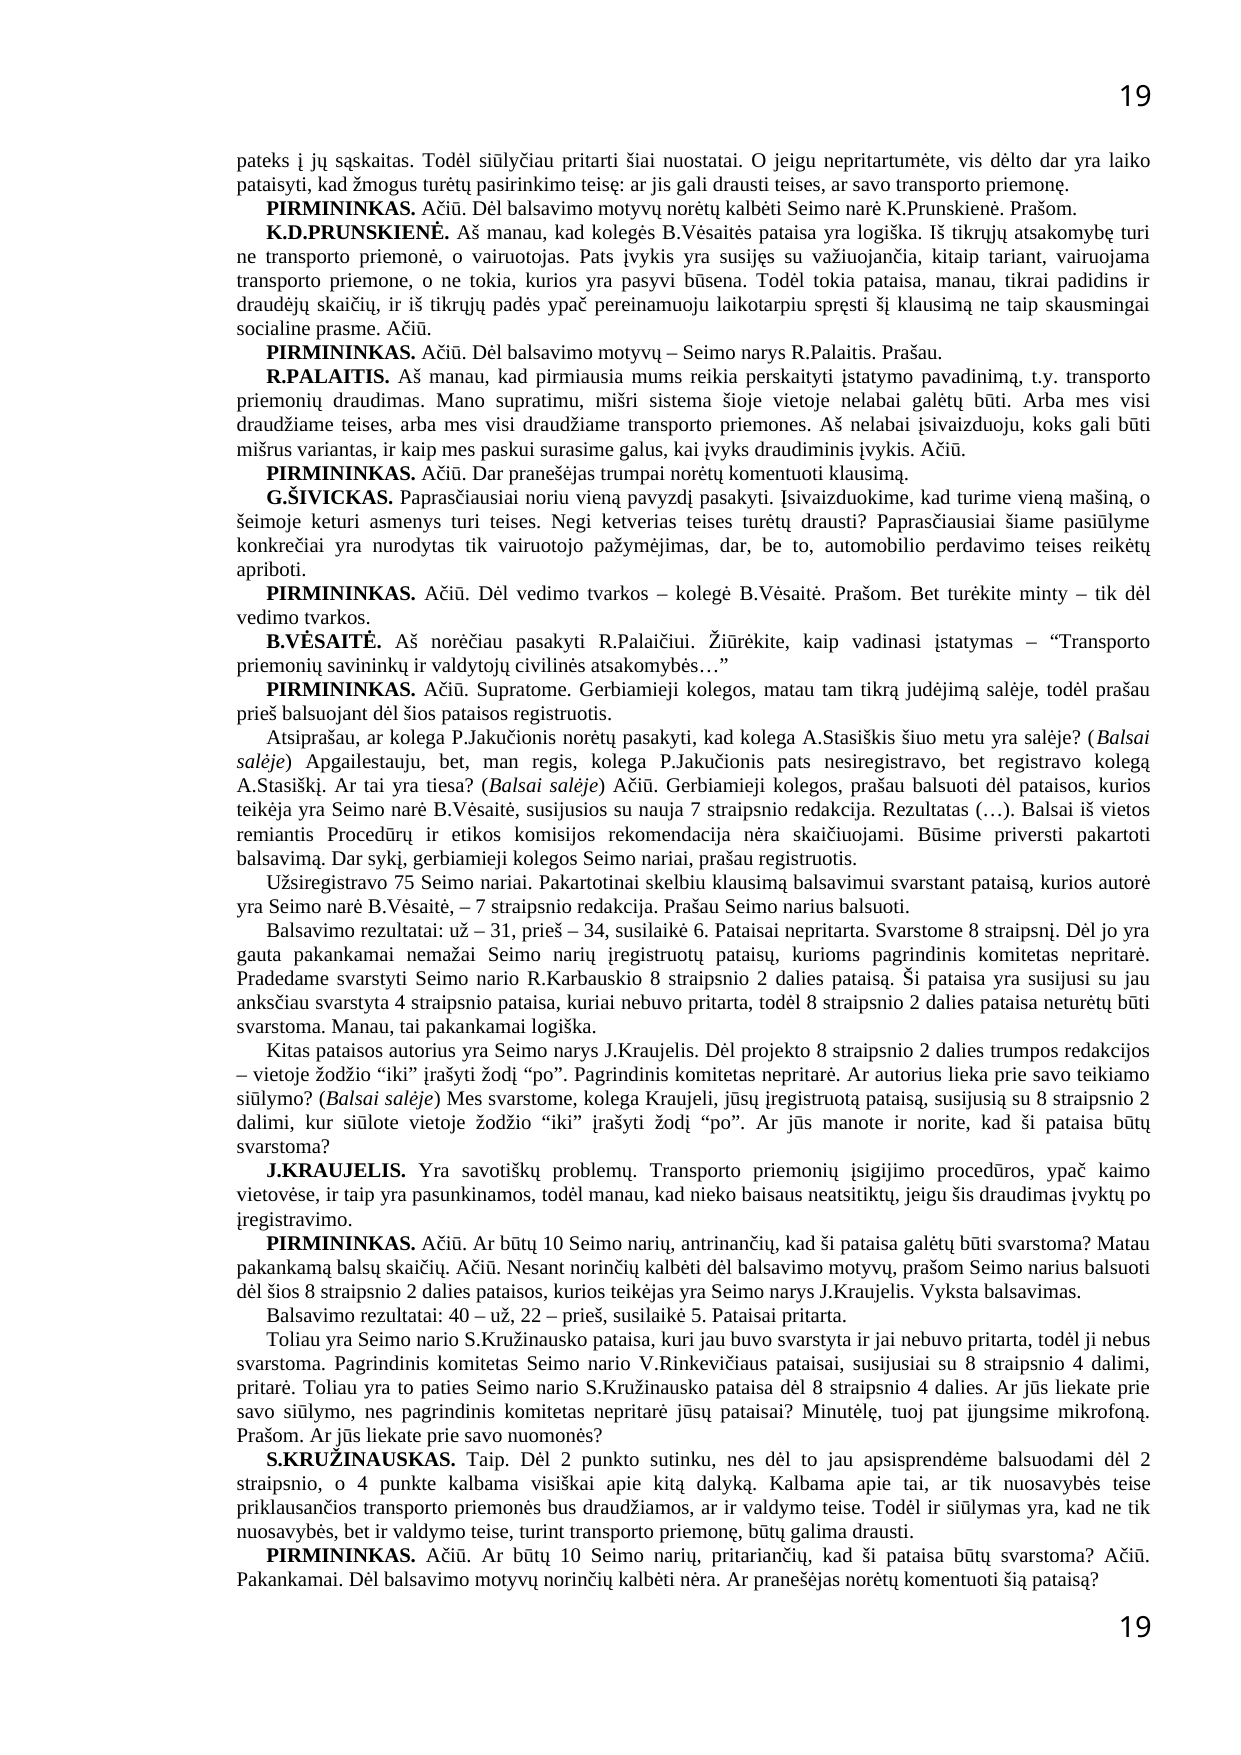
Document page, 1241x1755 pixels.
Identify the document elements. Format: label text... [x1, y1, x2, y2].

text Užsiregistravo 75 Seimo nariai. Pakartotinai skelbiu klausimą balsavimui svarstant pataisą, kurios autorė yra Seimo narė B.Vėsaitė, – 7 straipsnio redakcija. Prašau Seimo narius balsuoti. [236, 869, 1152, 918]
text PIRMININKAS. Ačiū. Dar pranešėjas trumpai norėtų komentuoti klausimą. [236, 461, 1152, 484]
text PIRMININKAS. Ačiū. Dėl balsavimo motyvų – Seimo narys R.Palaitis. Prašau. [236, 340, 1152, 364]
text Balsavimo rezultatai: 40 – už, 22 – prieš, susilaikė 5. Pataisai pritarta. [236, 1303, 1152, 1327]
text PIRMININKAS. Ačiū. Supratome. Gerbiamieji kolegos, matau tam tikrą judėjimą salėje, todėl prašau prieš balsuojant dėl šios pataisos registruotis. [236, 677, 1152, 725]
text PIRMININKAS. Ačiū. Dėl vedimo tvarkos – kolegė B.Vėsaitė. Prašom. Bet turėkite minty – tik dėl vedimo tvarkos. [236, 581, 1152, 629]
text R.PALAITIS. Aš manau, kad pirmiausia mums reikia perskaityti įstatymo pavadinimą, t.y. transporto priemonių draudimas. Mano supratimu, mišri sistema šioje vietoje nelabai galėtų būti. Arba mes visi draudžiame teises, arba mes visi draudžiame transporto priemones. Aš nelabai įsivaizduoju, koks gali būti mišrus variantas, ir kaip mes paskui surasime galus, kai įvyks draudiminis įvykis. Ačiū. [236, 364, 1152, 461]
text G.ŠIVICKAS. Paprasčiausiai noriu vieną pavyzdį pasakyti. Įsivaizduokime, kad turime vieną mašiną, o šeimoje keturi asmenys turi teises. Negi ketverias teises turėtų drausti? Paprasčiausiai šiame pasiūlyme konkrečiai yra nurodytas tik vairuotojo pažymėjimas, dar, be to, automobilio perdavimo teises reikėtų apriboti. [236, 484, 1152, 581]
text PIRMININKAS. Ačiū. Ar būtų 10 Seimo narių, antrinančių, kad ši pataisa galėtų būti svarstoma? Matau pakankamą balsų skaičių. Ačiū. Nesant norinčių kalbėti dėl balsavimo motyvų, prašom Seimo narius balsuoti dėl šios 8 straipsnio 2 dalies pataisos, kurios teikėjas yra Seimo narys J.Kraujelis. Vyksta balsavimas. [236, 1231, 1152, 1303]
text K.D.PRUNSKIENĖ. Aš manau, kad kolegės B.Vėsaitės pataisa yra logiška. Iš tikrųjų atsakomybę turi ne transporto priemonė, o vairuotojas. Pats įvykis yra susijęs su važiuojančia, kitaip tariant, vairuojama transporto priemone, o ne tokia, kurios yra pasyvi būsena. Todėl tokia pataisa, manau, tikrai padidins ir draudėjų skaičių, ir iš tikrųjų padės ypač pereinamuoju laikotarpiu spręsti šį klausimą ne taip skausmingai socialine prasme. Ačiū. [236, 220, 1152, 340]
text Kitas pataisos autorius yra Seimo narys J.Kraujelis. Dėl projekto 8 straipsnio 2 dalies trumpos redakcijos – vietoje žodžio “iki” įrašyti žodį “po”. Pagrindinis komitetas nepritarė. Ar autorius lieka prie savo teikiamo siūlymo? (Balsai salėje) Mes svarstome, kolega Kraujeli, jūsų įregistruotą pataisą, susijusią su 8 straipsnio 2 dalimi, kur siūlote vietoje žodžio “iki” įrašyti žodį “po”. Ar jūs manote ir norite, kad ši pataisa būtų svarstoma? [236, 1038, 1152, 1158]
text PIRMININKAS. Ačiū. Dėl balsavimo motyvų norėtų kalbėti Seimo narė K.Prunskienė. Prašom. [236, 196, 1152, 220]
text Balsavimo rezultatai: už – 31, prieš – 34, susilaikė 6. Pataisai nepritarta. Svarstome 8 straipsnį. Dėl jo yra gauta pakankamai nemažai Seimo narių įregistruotų pataisų, kurioms pagrindinis komitetas nepritarė. Pradedame svarstyti Seimo nario R.Karbauskio 8 straipsnio 2 dalies pataisą. Ši pataisa yra susijusi su jau anksčiau svarstyta 4 straipsnio pataisa, kuriai nebuvo pritarta, todėl 8 straipsnio 2 dalies pataisa neturėtų būti svarstoma. Manau, tai pakankamai logiška. [236, 918, 1152, 1038]
text pateks į jų sąskaitas. Todėl siūlyčiau pritarti šiai nuostatai. O jeigu nepritartumėte, vis dėlto dar yra laiko pataisyti, kad žmogus turėtų pasirinkimo teisę: ar jis gali drausti teises, ar savo transporto priemonę. [236, 148, 1152, 196]
text B.VĖSAITĖ. Aš norėčiau pasakyti R.Palaičiui. Žiūrėkite, kaip vadinasi įstatymas – “Transporto priemonių savininkų ir valdytojų civilinės atsakomybės…” [236, 629, 1152, 677]
text S.KRUŽINAUSKAS. Taip. Dėl 2 punkto sutinku, nes dėl to jau apsisprendėme balsuodami dėl 2 straipsnio, o 4 punkte kalbama visiškai apie kitą dalyką. Kalbama apie tai, ar tik nuosavybės teise priklausančios transporto priemonės bus draudžiamos, ar ir valdymo teise. Todėl ir siūlymas yra, kad ne tik nuosavybės, bet ir valdymo teise, turint transporto priemonę, būtų galima drausti. [236, 1447, 1152, 1543]
text J.KRAUJELIS. Yra savotiškų problemų. Transporto priemonių įsigijimo procedūros, ypač kaimo vietovėse, ir taip yra pasunkinamos, todėl manau, kad nieko baisaus neatsitiktų, jeigu šis draudimas įvyktų po įregistravimo. [236, 1158, 1152, 1231]
text Atsiprašau, ar kolega P.Jakučionis norėtų pasakyti, kad kolega A.Stasiškis šiuo metu yra salėje? (Balsai salėje) Apgailestauju, bet, man regis, kolega P.Jakučionis pats nesiregistravo, bet registravo kolegą A.Stasiškį. Ar tai yra tiesa? (Balsai salėje) Ačiū. Gerbiamieji kolegos, prašau balsuoti dėl pataisos, kurios teikėja yra Seimo narė B.Vėsaitė, susijusios su nauja 7 straipsnio redakcija. Rezultatas (…). Balsai iš vietos remiantis Procedūrų ir etikos komisijos rekomendacija nėra skaičiuojami. Būsime priversti pakartoti balsavimą. Dar sykį, gerbiamieji kolegos Seimo nariai, prašau registruotis. [236, 725, 1152, 869]
text PIRMININKAS. Ačiū. Ar būtų 10 Seimo narių, pritariančių, kad ši pataisa būtų svarstoma? Ačiū. Pakankamai. Dėl balsavimo motyvų norinčių kalbėti nėra. Ar pranešėjas norėtų komentuoti šią pataisą? [236, 1543, 1152, 1591]
text Toliau yra Seimo nario S.Kružinausko pataisa, kuri jau buvo svarstyta ir jai nebuvo pritarta, todėl ji nebus svarstoma. Pagrindinis komitetas Seimo nario V.Rinkevičiaus pataisai, susijusiai su 8 straipsnio 4 dalimi, pritarė. Toliau yra to paties Seimo nario S.Kružinausko pataisa dėl 8 straipsnio 4 dalies. Ar jūs liekate prie savo siūlymo, nes pagrindinis komitetas nepritarė jūsų pataisai? Minutėlę, tuoj pat įjungsime mikrofoną. Prašom. Ar jūs liekate prie savo nuomonės? [236, 1327, 1152, 1447]
